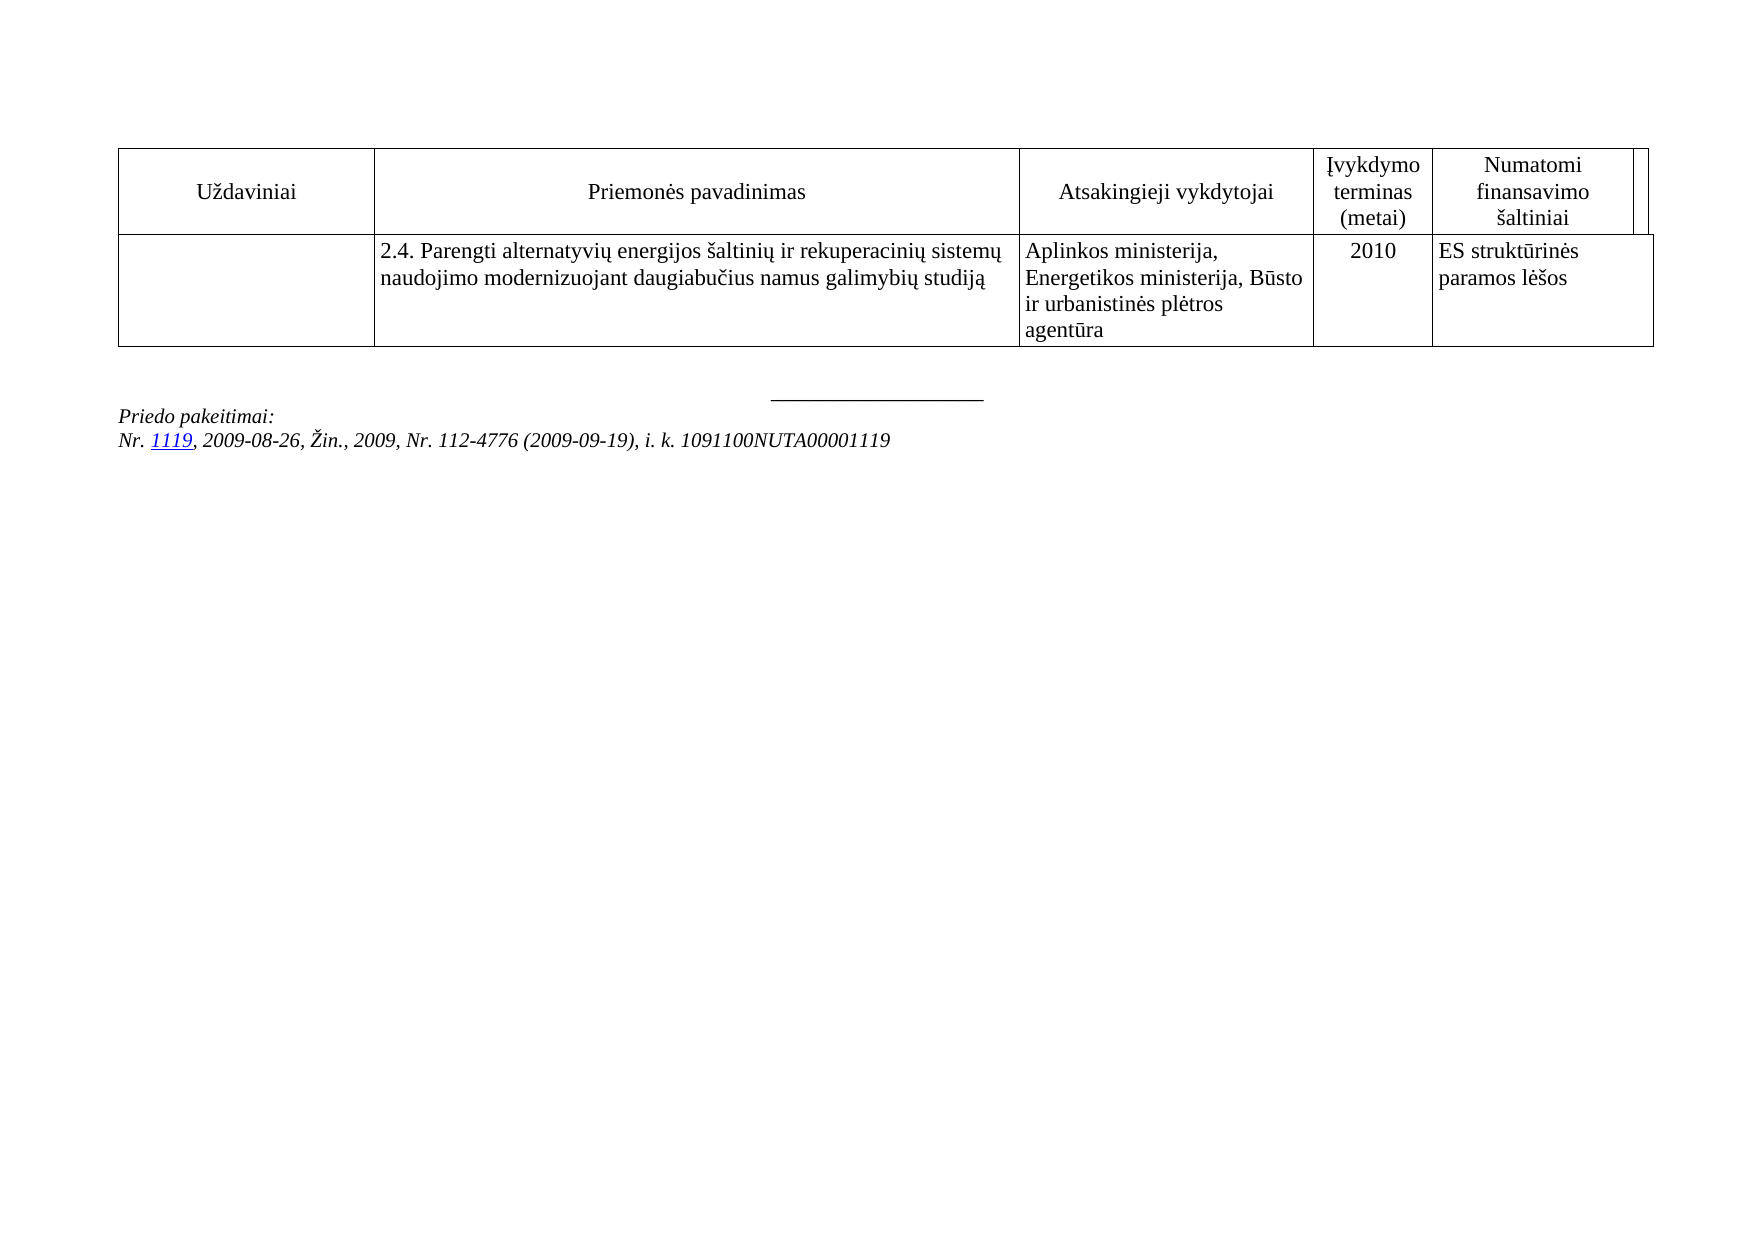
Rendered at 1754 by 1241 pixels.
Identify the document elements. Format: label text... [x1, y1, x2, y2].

table_cell Aplinkos ministerija, Energetikos ministerija, Būsto ir urbanistinės plėtros agentūra [1020, 235, 1313, 346]
table_header Numatomi finansavimo šaltiniai [1433, 149, 1633, 233]
table_cell [119, 235, 374, 346]
text Nr. 1119, 2009-08-26, Žin., 2009, Nr. 112-4776 (2009-09-19), i. k. 1091100NUTA00001119 [118, 428, 1636, 452]
table_header Uždaviniai [119, 149, 374, 233]
table_cell ES struktūrinės paramos lėšos [1433, 235, 1653, 346]
table_header [1634, 149, 1648, 233]
table_header Įvykdymo terminas (metai) [1314, 149, 1432, 233]
table_header Priemonės pavadinimas [375, 149, 1019, 233]
table_header [1649, 148, 1654, 233]
table_header Atsakingieji vykdytojai [1020, 149, 1313, 233]
table_cell 2010 [1314, 235, 1432, 346]
table_cell 2.4. Parengti alternatyvių energijos šaltinių ir rekuperacinių sistemų naudojimo modernizuojant daugiabučius namus galimybių studiją [375, 235, 1019, 346]
text Priedo pakeitimai: [118, 404, 1636, 428]
text _________________ [118, 376, 1636, 404]
